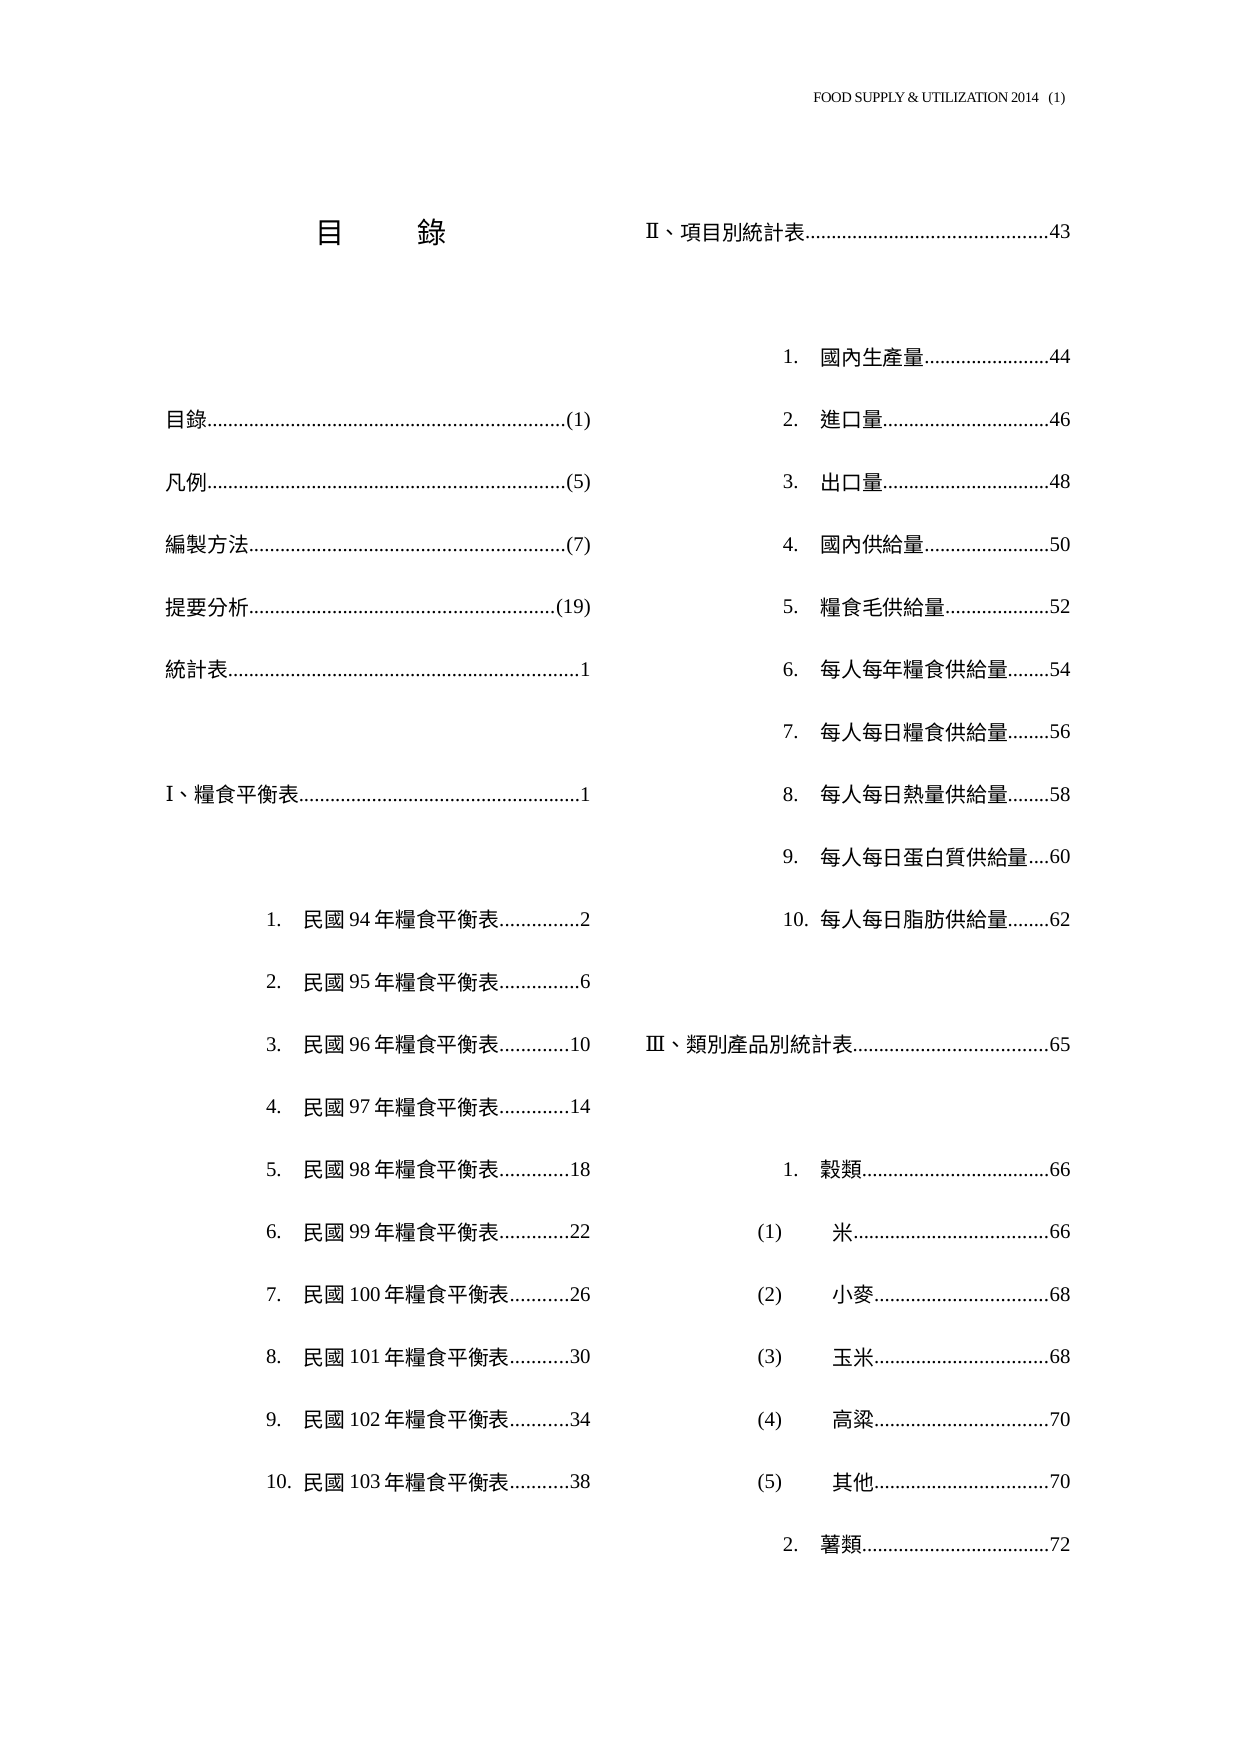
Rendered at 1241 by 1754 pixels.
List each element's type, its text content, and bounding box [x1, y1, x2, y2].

text 目錄 (1) [165, 377, 595, 439]
list 米 66 [757, 1189, 1075, 1252]
list 民國100年糧食平衡表 26 [266, 1252, 595, 1314]
list 民國103年糧食平衡表 38 [266, 1439, 595, 1502]
list 高粱 70 [757, 1377, 1075, 1439]
list 民國97年糧食平衡表 14 [266, 1064, 595, 1127]
text Ⅰ、糧食平衡表 1 [165, 752, 595, 814]
list 民國101年糧食平衡表 30 [266, 1314, 595, 1377]
list 穀類 66 [783, 1127, 1075, 1189]
text 提要分析 (19) [165, 564, 595, 627]
list 小麥 68 [757, 1252, 1075, 1314]
list 進口量 46 [783, 377, 1075, 439]
list 國內生產量 44 [783, 314, 1075, 377]
list 出口量 48 [783, 439, 1075, 502]
text 編製方法 (7) [165, 502, 595, 564]
text 目 錄 [165, 189, 595, 252]
list 玉米 68 [757, 1314, 1075, 1377]
list 民國99年糧食平衡表 22 [266, 1189, 595, 1252]
list 民國94年糧食平衡表 2 [266, 877, 595, 939]
text 凡例 (5) [165, 439, 595, 502]
list 每人每年糧食供給量 54 [783, 627, 1075, 689]
list 每人每日熱量供給量 58 [783, 752, 1075, 814]
text 統計表 1 [165, 627, 595, 689]
list 民國98年糧食平衡表 18 [266, 1127, 595, 1189]
list 每人每日脂肪供給量 62 [783, 877, 1075, 939]
list 薯類 72 [783, 1502, 1075, 1564]
text Ⅱ、項目別統計表 43 [645, 189, 1075, 252]
text Ⅲ、類別產品別統計表 65 [645, 1002, 1075, 1064]
list 其他 70 [757, 1439, 1075, 1502]
list 每人每日糧食供給量 56 [783, 689, 1075, 752]
list 糧食毛供給量 52 [783, 564, 1075, 627]
list 每人每日蛋白質供給量 60 [783, 814, 1075, 877]
list 民國96年糧食平衡表 10 [266, 1002, 595, 1064]
list 國內供給量 50 [783, 502, 1075, 564]
list 民國95年糧食平衡表 6 [266, 939, 595, 1002]
list 民國102年糧食平衡表 34 [266, 1377, 595, 1439]
